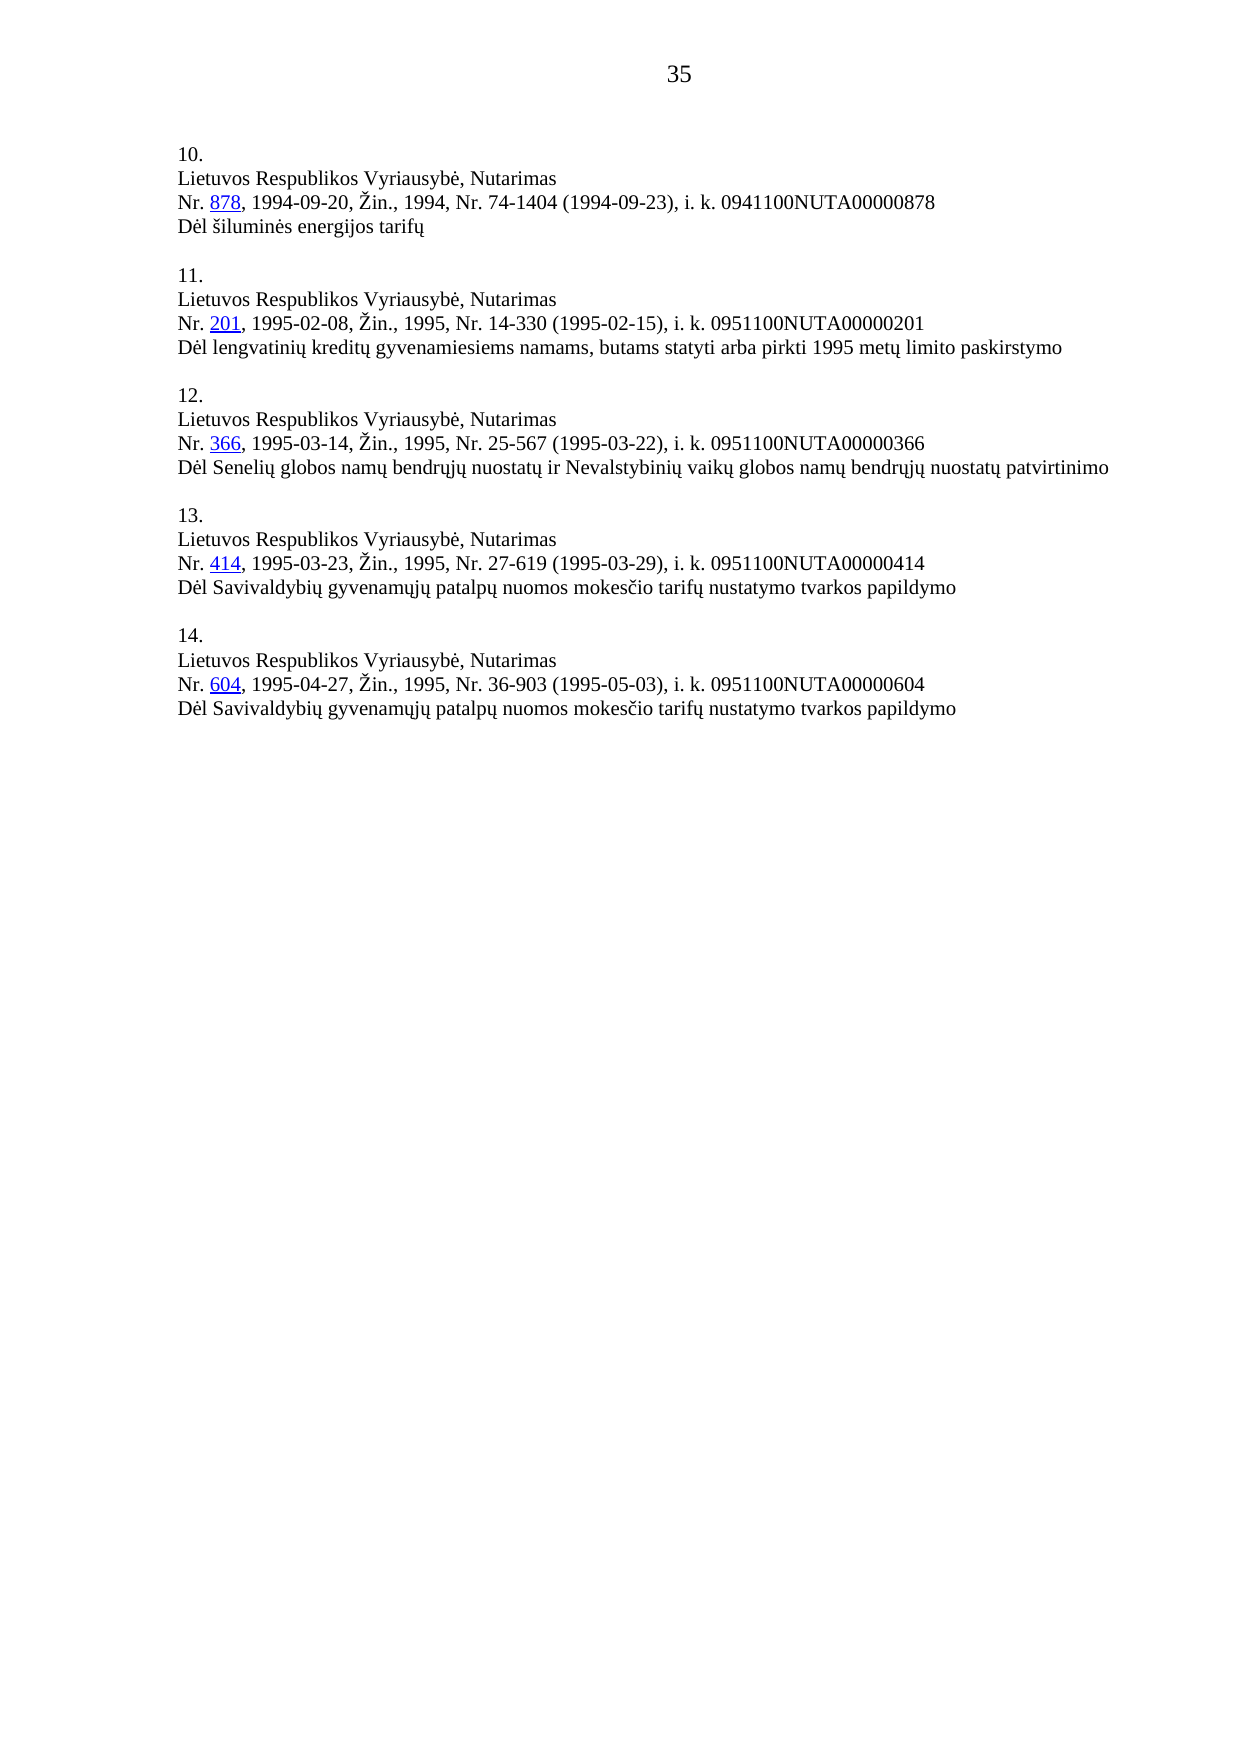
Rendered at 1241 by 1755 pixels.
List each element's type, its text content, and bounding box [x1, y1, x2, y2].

text Lietuvos Respublikos Vyriausybė, Nutarimas [177, 527, 1181, 551]
text Lietuvos Respublikos Vyriausybė, Nutarimas [177, 647, 1181, 672]
text Nr. 366, 1995-03-14, Žin., 1995, Nr. 25-567 (1995-03-22), i. k. 0951100NUTA00000366 [177, 431, 1181, 455]
text Dėl Savivaldybių gyvenamųjų patalpų nuomos mokesčio tarifų nustatymo tvarkos papildymo [177, 696, 1181, 720]
text Dėl šiluminės energijos tarifų [177, 214, 1181, 238]
text 14. [177, 623, 1181, 647]
text 12. [177, 383, 1181, 407]
text Nr. 414, 1995-03-23, Žin., 1995, Nr. 27-619 (1995-03-29), i. k. 0951100NUTA00000414 [177, 551, 1181, 575]
text 11. [177, 262, 1181, 287]
text 10. [177, 142, 1181, 166]
text Lietuvos Respublikos Vyriausybė, Nutarimas [177, 407, 1181, 431]
text Lietuvos Respublikos Vyriausybė, Nutarimas [177, 166, 1181, 190]
text Nr. 604, 1995-04-27, Žin., 1995, Nr. 36-903 (1995-05-03), i. k. 0951100NUTA00000604 [177, 672, 1181, 696]
text Dėl Savivaldybių gyvenamųjų patalpų nuomos mokesčio tarifų nustatymo tvarkos papildymo [177, 575, 1181, 599]
text Nr. 201, 1995-02-08, Žin., 1995, Nr. 14-330 (1995-02-15), i. k. 0951100NUTA00000201 [177, 311, 1181, 335]
text 13. [177, 503, 1181, 527]
text Dėl Senelių globos namų bendrųjų nuostatų ir Nevalstybinių vaikų globos namų bendrųjų nuostatų patvirtinimo [177, 455, 1181, 479]
text Nr. 878, 1994-09-20, Žin., 1994, Nr. 74-1404 (1994-09-23), i. k. 0941100NUTA00000878 [177, 190, 1181, 214]
text Lietuvos Respublikos Vyriausybė, Nutarimas [177, 287, 1181, 311]
text Dėl lengvatinių kreditų gyvenamiesiems namams, butams statyti arba pirkti 1995 metų limito paskirstymo [177, 335, 1181, 359]
